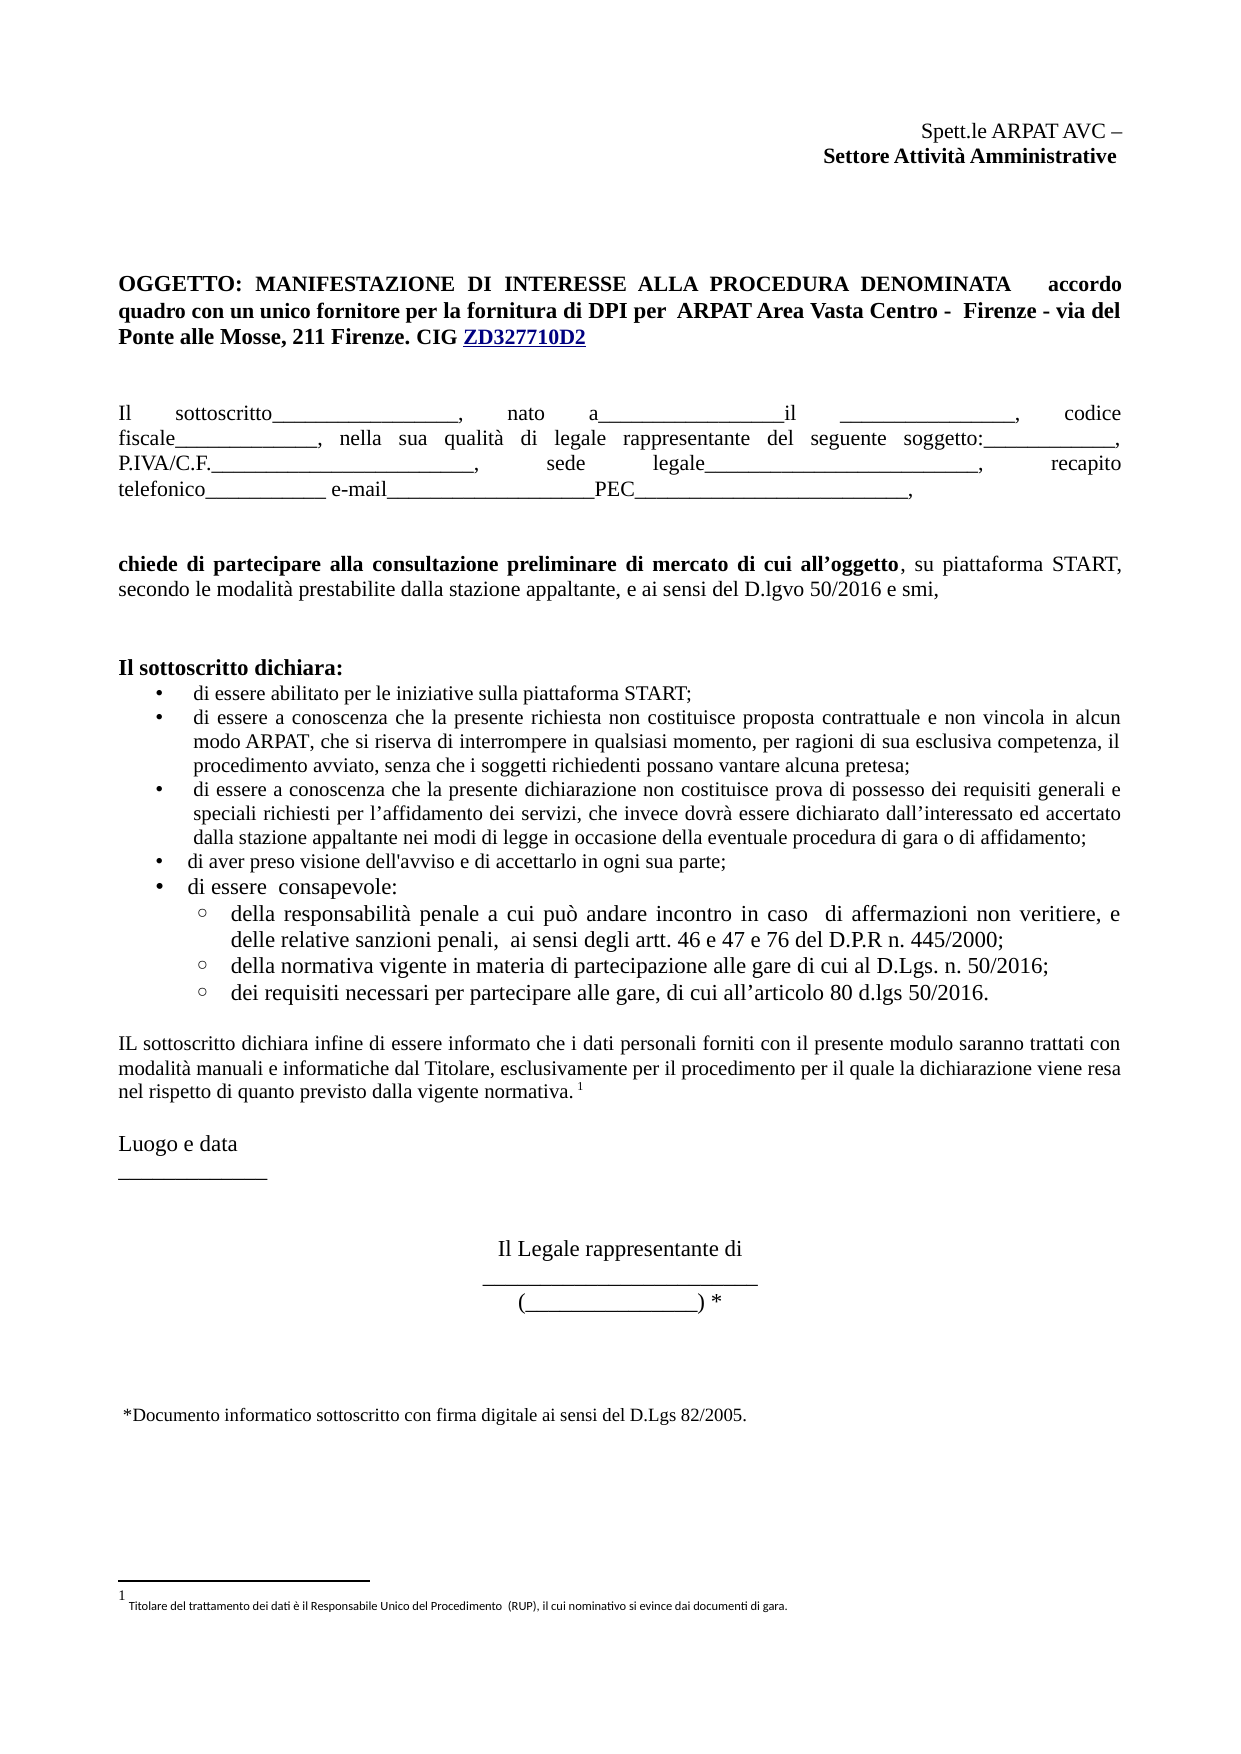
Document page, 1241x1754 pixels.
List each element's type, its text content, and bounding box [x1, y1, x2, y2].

list della responsabilità penale a cui può andare incontro in caso di affermazioni non veritiere, e delle relative sanzioni penali, ai sensi degli artt. 46 e 47 e 76 del D.P.R n. 445/2000; [193, 899, 1122, 952]
list di essere abilitato per le iniziative sulla piattaforma START; [156, 681, 1122, 705]
list di essere consapevole: [156, 873, 1122, 899]
text ________________________ [118, 1262, 1122, 1288]
text Il sottoscritto dichiara: [118, 654, 1122, 681]
text Luogo e data [118, 1130, 1122, 1156]
text *Documento informatico sottoscritto con firma digitale ai sensi del D.Lgs 82/2005. [118, 1404, 1122, 1425]
text Spett.le ARPAT AVC – [118, 118, 1122, 143]
list della normativa vigente in materia di partecipazione alle gare di cui al D.Lgs. n. 50/2016; [193, 952, 1122, 979]
text Titolare del trattamento dei dati è il Responsabile Unico del Procedimento (RUP), il cui nominativo si evince dai documenti di gara. [118, 1587, 1122, 1616]
list di essere a conoscenza che la presente richiesta non costituisce proposta contrattuale e non vincola in alcun modo ARPAT, che si riserva di interrompere in qualsiasi momento, per ragioni di sua esclusiva competenza, il procedimento avviato, senza che i soggetti richiedenti possano vantare alcuna pretesa; [156, 705, 1122, 777]
text OGGETTO: MANIFESTAZIONE DI INTERESSE ALLA PROCEDURA DENOMINATA accordo quadro con un unico fornitore per la fornitura di DPI per ARPAT Area Vasta Centro - Firenze - via del Ponte alle Mosse, 211 Firenze. CIG ZD327710D2 [118, 271, 1122, 349]
text IL sottoscritto dichiara infine di essere informato che i dati personali forniti con il presente modulo saranno trattati con modalità manuali e informatiche dal Titolare, esclusivamente per il procedimento per il quale la dichiarazione viene resa nel rispetto di quanto previsto dalla vigente normativa. [118, 1031, 1122, 1103]
text Il Legale rappresentante di [118, 1235, 1122, 1262]
list dei requisiti necessari per partecipare alle gare, di cui all’articolo 80 d.lgs 50/2016. [193, 979, 1122, 1005]
list di essere a conoscenza che la presente dichiarazione non costituisce prova di possesso dei requisiti generali e speciali richiesti per l’affidamento dei servizi, che invece dovrà essere dichiarato dall’interessato ed accertato dalla stazione appaltante nei modi di legge in occasione della eventuale procedura di gara o di affidamento; [156, 777, 1122, 849]
text Settore Attività Amministrative [118, 143, 1122, 168]
text Il sottoscritto_________________, nato a_________________il ________________, codice fiscale_____________, nella sua qualità di legale rappresentante del seguente soggetto:____________, P.IVA/C.F.________________________, sede legale_________________________, recapito telefonico___________ e-mail___________________PEC_________________________, [118, 400, 1122, 501]
text _____________ [118, 1156, 1122, 1183]
text chiede di partecipare alla consultazione preliminare di mercato di cui all’oggetto, su piattaforma START, secondo le modalità prestabilite dalla stazione appaltante, e ai sensi del D.lgvo 50/2016 e smi, [118, 551, 1122, 602]
list di aver preso visione dell'avviso e di accettarlo in ogni sua parte; [156, 849, 1122, 873]
text (_______________) * [118, 1288, 1122, 1314]
